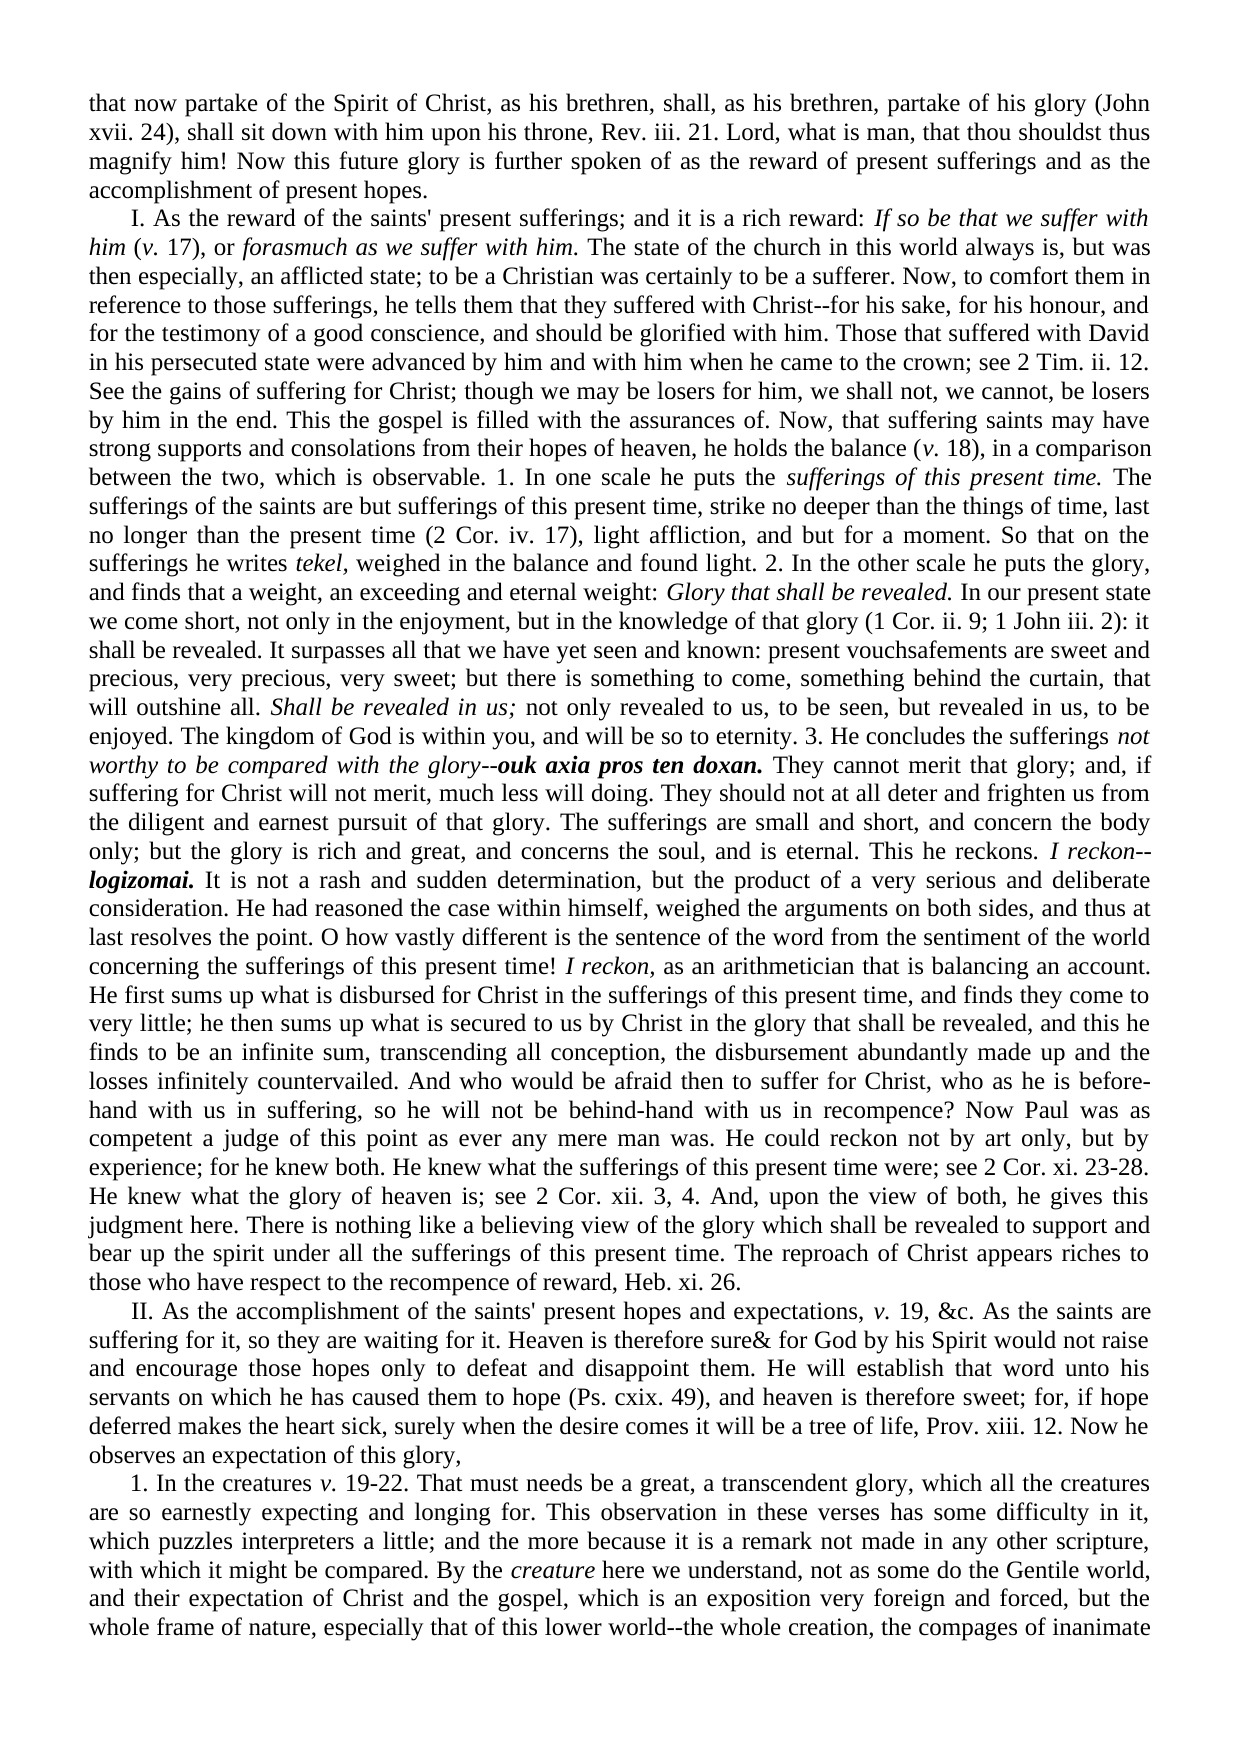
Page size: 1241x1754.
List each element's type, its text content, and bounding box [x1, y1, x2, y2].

text II. As the accomplishment of the saints' present hopes and expectations, v. 19, &c. As the saints are suffering for it, so they are waiting for it. Heaven is therefore sure& for God by his Spirit would not raise and encourage those hopes only to defeat and disappoint them. He will establish that word unto his servants on which he has caused them to hope (Ps. cxix. 49), and heaven is therefore sweet; for, if hope deferred makes the heart sick, surely when the desire comes it will be a tree of life, Prov. xiii. 12. Now he observes an expectation of this glory, [88, 1296, 1152, 1468]
text 1. In the creatures v. 19-22. That must needs be a great, a transcendent glory, which all the creatures are so earnestly expecting and longing for. This observation in these verses has some difficulty in it, which puzzles interpreters a little; and the more because it is a remark not made in any other scripture, with which it might be compared. By the creature here we understand, not as some do the Gentile world, and their expectation of Christ and the gospel, which is an exposition very foreign and forced, but the whole frame of nature, especially that of this lower world--the whole creation, the compages of inanimate [88, 1468, 1152, 1641]
text that now partake of the Spirit of Christ, as his brethren, shall, as his brethren, partake of his glory (John xvii. 24), shall sit down with him upon his throne, Rev. iii. 21. Lord, what is man, that thou shouldst thus magnify him! Now this future glory is further spoken of as the reward of present sufferings and as the accomplishment of present hopes. [88, 88, 1152, 203]
text I. As the reward of the saints' present sufferings; and it is a rich reward: If so be that we suffer with him (v. 17), or forasmuch as we suffer with him. The state of the church in this world always is, but was then especially, an afflicted state; to be a Christian was certainly to be a sufferer. Now, to comfort them in reference to those sufferings, he tells them that they suffered with Christ--for his sake, for his honour, and for the testimony of a good conscience, and should be glorified with him. Those that suffered with David in his persecuted state were advanced by him and with him when he came to the crown; see 2 Tim. ii. 12. See the gains of suffering for Christ; though we may be losers for him, we shall not, we cannot, be losers by him in the end. This the gospel is filled with the assurances of. Now, that suffering saints may have strong supports and consolations from their hopes of heaven, he holds the balance (v. 18), in a comparison between the two, which is observable. 1. In one scale he puts the sufferings of this present time. The sufferings of the saints are but sufferings of this present time, strike no deeper than the things of time, last no longer than the present time (2 Cor. iv. 17), light affliction, and but for a moment. So that on the sufferings he writes tekel, weighed in the balance and found light. 2. In the other scale he puts the glory, and finds that a weight, an exceeding and eternal weight: Glory that shall be revealed. In our present state we come short, not only in the enjoyment, but in the knowledge of that glory (1 Cor. ii. 9; 1 John iii. 2): it shall be revealed. It surpasses all that we have yet seen and known: present vouchsafements are sweet and precious, very precious, very sweet; but there is something to come, something behind the curtain, that will outshine all. Shall be revealed in us; not only revealed to us, to be seen, but revealed in us, to be enjoyed. The kingdom of God is within you, and will be so to eternity. 3. He concludes the sufferings not worthy to be compared with the glory--ouk axia pros ten doxan. They cannot merit that glory; and, if suffering for Christ will not merit, much less will doing. They should not at all deter and frighten us from the diligent and earnest pursuit of that glory. The sufferings are small and short, and concern the body only; but the glory is rich and great, and concerns the soul, and is eternal. This he reckons. I reckon--logizomai. It is not a rash and sudden determination, but the product of a very serious and deliberate consideration. He had reasoned the case within himself, weighed the arguments on both sides, and thus at last resolves the point. O how vastly different is the sentence of the word from the sentiment of the world concerning the sufferings of this present time! I reckon, as an arithmetician that is balancing an account. He first sums up what is disbursed for Christ in the sufferings of this present time, and finds they come to very little; he then sums up what is secured to us by Christ in the glory that shall be revealed, and this he finds to be an infinite sum, transcending all conception, the disbursement abundantly made up and the losses infinitely countervailed. And who would be afraid then to suffer for Christ, who as he is before-hand with us in suffering, so he will not be behind-hand with us in recompence? Now Paul was as competent a judge of this point as ever any mere man was. He could reckon not by art only, but by experience; for he knew both. He knew what the sufferings of this present time were; see 2 Cor. xi. 23-28. He knew what the glory of heaven is; see 2 Cor. xii. 3, 4. And, upon the view of both, he gives this judgment here. There is nothing like a believing view of the glory which shall be revealed to support and bear up the spirit under all the sufferings of this present time. The reproach of Christ appears riches to those who have respect to the recompence of reward, Heb. xi. 26. [88, 203, 1152, 1296]
